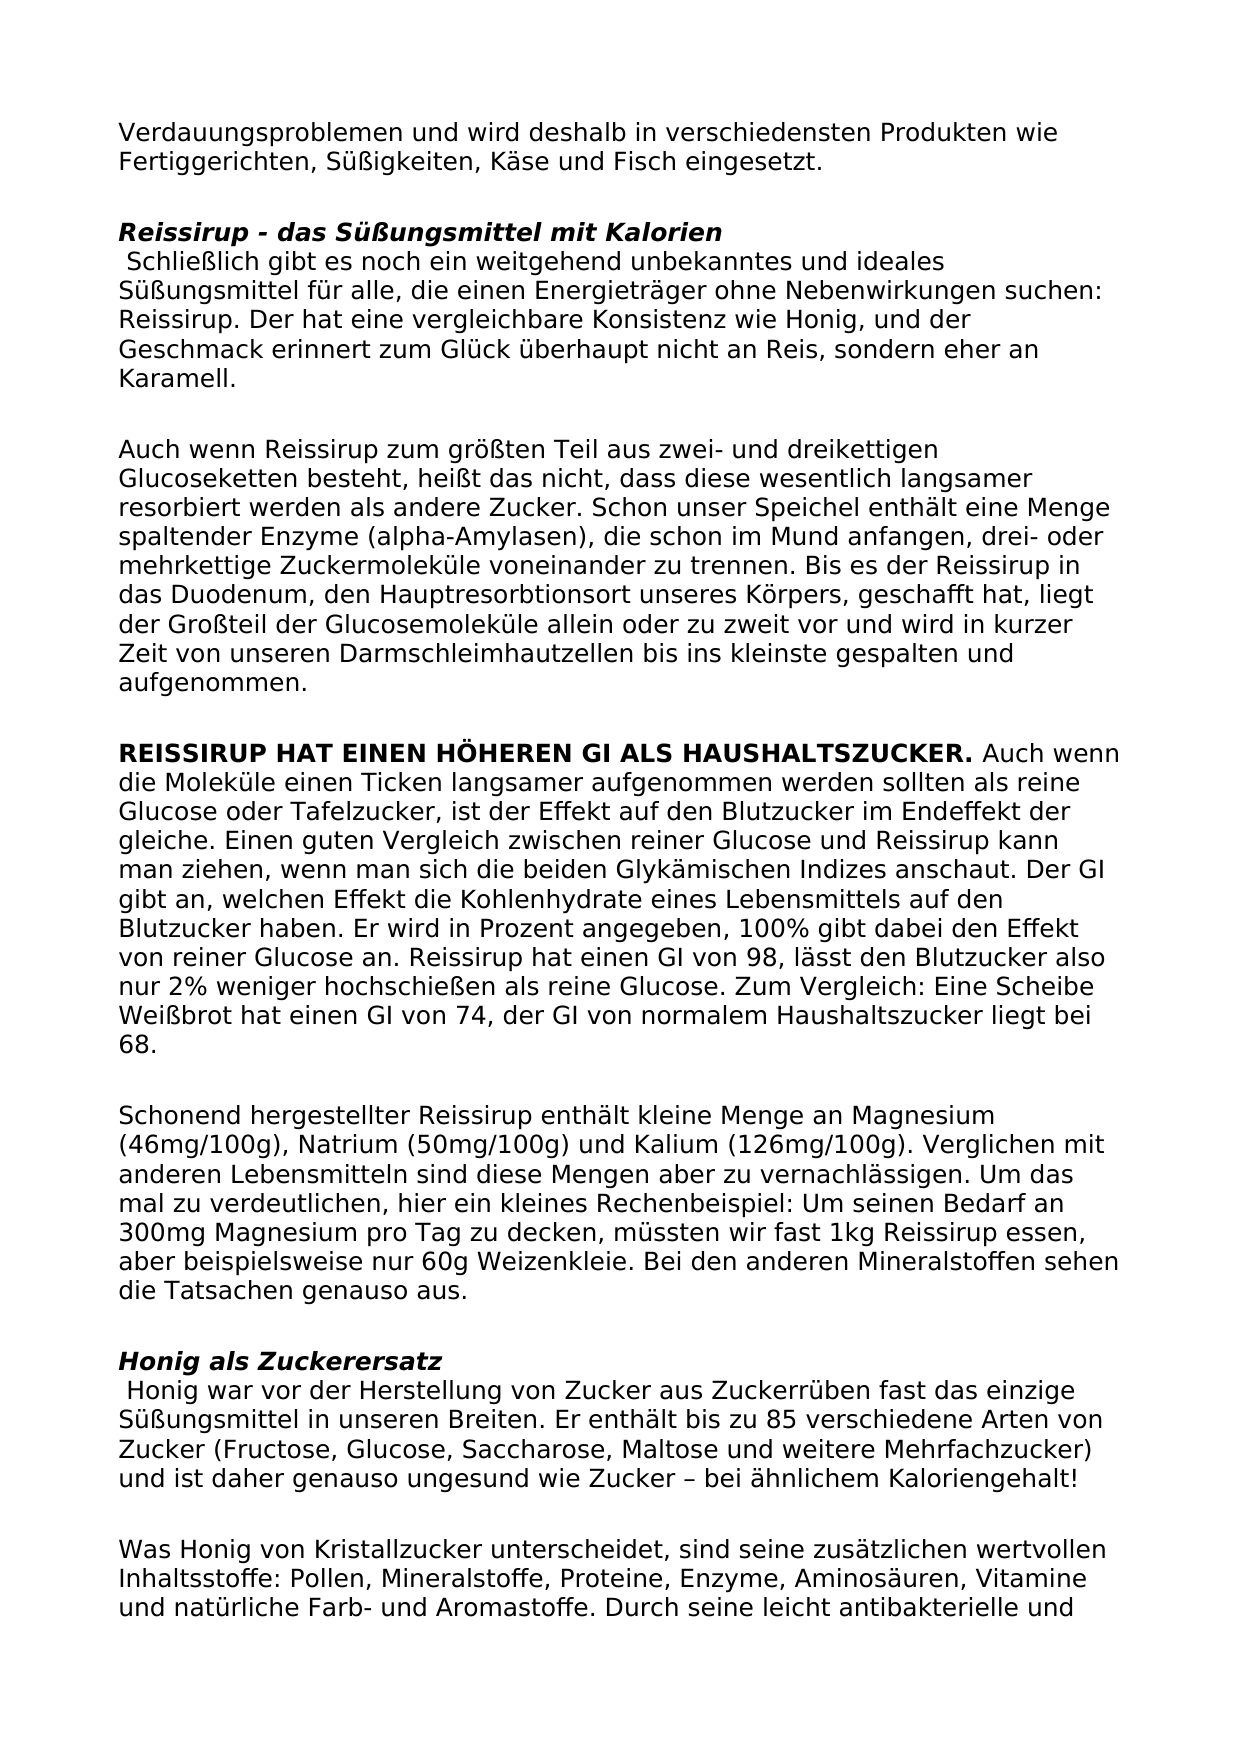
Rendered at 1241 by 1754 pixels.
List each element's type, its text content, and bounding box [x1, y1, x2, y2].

text REISSIRUP HAT EINEN HÖHEREN GI ALS HAUSHALTSZUCKER. Auch wenn die Moleküle einen Ticken langsamer aufgenommen werden sollten als reine Glucose oder Tafelzucker, ist der Effekt auf den Blutzucker im Endeffekt der gleiche. Einen guten Vergleich zwischen reiner Glucose und Reissirup kann man ziehen, wenn man sich die beiden Glykämischen Indizes anschaut. Der GI gibt an, welchen Effekt die Kohlenhydrate eines Lebensmittels auf den Blutzucker haben. Er wird in Prozent angegeben, 100% gibt dabei den Effekt von reiner Glucose an. Reissirup hat einen GI von 98, lässt den Blutzucker also nur 2% weniger hochschießen als reine Glucose. Zum Vergleich: Eine Scheibe Weißbrot hat einen GI von 74, der GI von normalem Haushaltszucker liegt bei 68. [118, 739, 1122, 1089]
text Schonend hergestellter Reissirup enthält kleine Menge an Magnesium (46mg/100g), Natrium (50mg/100g) und Kalium (126mg/100g). Verglichen mit anderen Lebensmitteln sind diese Mengen aber zu vernachlässigen. Um das mal zu verdeutlichen, hier ein kleines Rechenbeispiel: Um seinen Bedarf an 300mg Magnesium pro Tag zu decken, müssten wir fast 1kg Reissirup essen, aber beispielsweise nur 60g Weizenkleie. Bei den anderen Mineralstoffen sehen die Tatsachen genauso aus. [118, 1101, 1122, 1335]
text Verdauungsproblemen und wird deshalb in verschiedensten Produkten wie Fertiggerichten, Süßigkeiten, Käse und Fisch eingesetzt. [118, 118, 1122, 206]
text Auch wenn Reissirup zum größten Teil aus zwei- und dreikettigen Glucoseketten besteht, heißt das nicht, dass diese wesentlich langsamer resorbiert werden als andere Zucker. Schon unser Speichel enthält eine Menge spaltender Enzyme (alpha-Amylasen), die schon im Mund anfangen, drei- oder mehrkettige Zuckermoleküle voneinander zu trennen. Bis es der Reissirup in das Duodenum, den Hauptresorbtionsort unseres Körpers, geschafft hat, liegt der Großteil der Glucosemoleküle allein oder zu zweit vor und wird in kurzer Zeit von unseren Darmschleimhautzellen bis ins kleinste gespalten und aufgenommen. [118, 435, 1122, 726]
text Honig als Zuckerersatz Honig war vor der Herstellung von Zucker aus Zuckerrüben fast das einzige Süßungsmittel in unseren Breiten. Er enthält bis zu 85 verschiedene Arten von Zucker (Fructose, Glucose, Saccharose, Maltose und weitere Mehrfachzucker) und ist daher genauso ungesund wie Zucker – bei ähnlichem Kaloriengehalt! [118, 1347, 1122, 1522]
text Reissirup - das Süßungsmittel mit Kalorien Schließlich gibt es noch ein weitgehend unbekanntes und ideales Süßungsmittel für alle, die einen Energieträger ohne Nebenwirkungen suchen: Reissirup. Der hat eine vergleichbare Konsistenz wie Honig, und der Geschmack erinnert zum Glück überhaupt nicht an Reis, sondern eher an Karamell. [118, 218, 1122, 422]
text Was Honig von Kristallzucker unterscheidet, sind seine zusätzlichen wertvollen Inhaltsstoffe: Pollen, Mineralstoffe, Proteine, Enzyme, Aminosäuren, Vitamine und natürliche Farb- und Aromastoffe. Durch seine leicht antibakterielle und [118, 1535, 1122, 1622]
